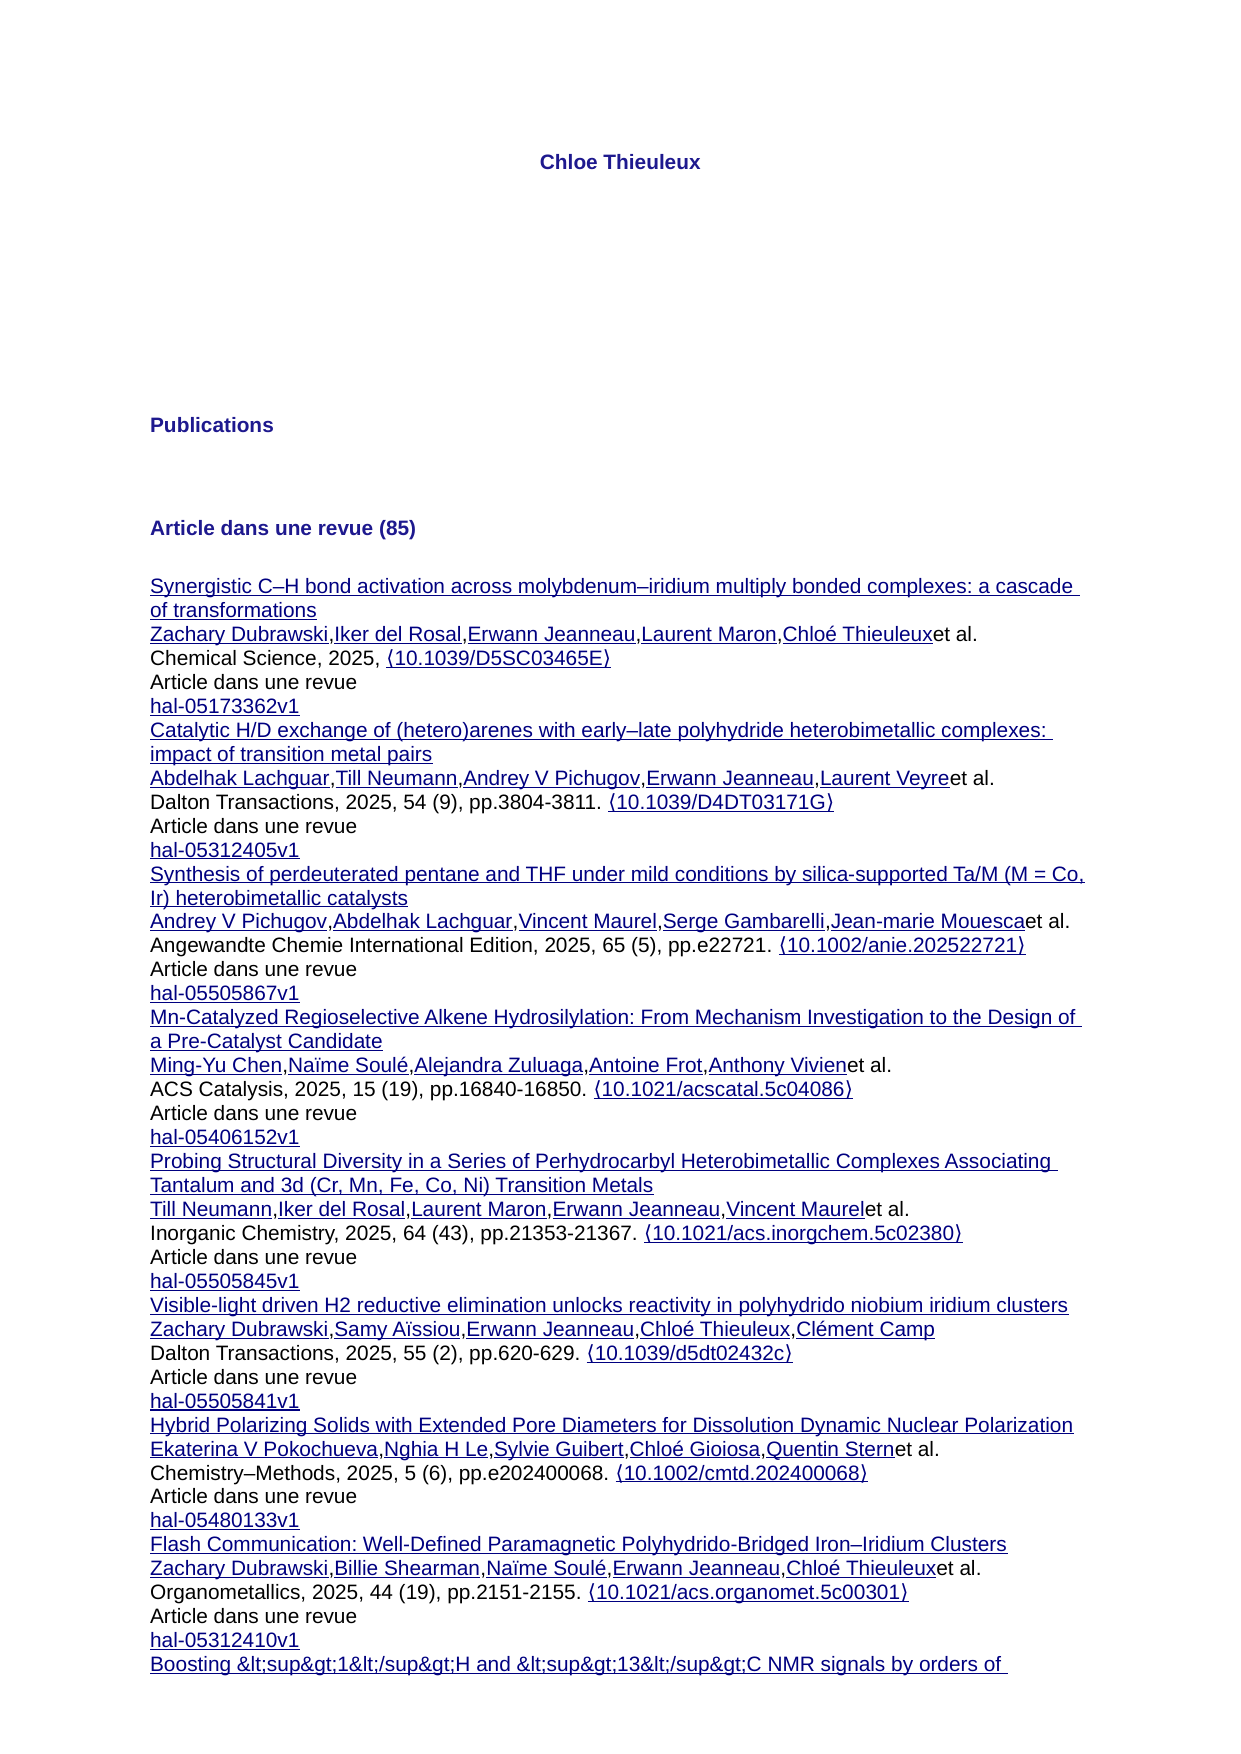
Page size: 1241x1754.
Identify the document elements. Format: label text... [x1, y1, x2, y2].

table_cell Synthesis of perdeuterated pentane and THF under mild conditions by silica‐supported Ta/M (M = Co, Ir) heterobimetallic catalysts Andrey V Pichugov,Abdelhak Lachguar,Vincent Maurel,Serge Gambarelli,Jean‐marie Mouescaet al. Angewandte Chemie International Edition, 2025, 65 (5), pp.e22721. ⟨10.1002/anie.202522721⟩ Article dans une revue hal-05505867v1 [150, 861, 1090, 1005]
table_cell Mn-Catalyzed Regioselective Alkene Hydrosilylation: From Mechanism Investigation to the Design of a Pre-Catalyst Candidate Ming-Yu Chen,Naïme Soulé,Alejandra Zuluaga,Antoine Frot,Anthony Vivienet al. ACS Catalysis, 2025, 15 (19), pp.16840-16850. ⟨10.1021/acscatal.5c04086⟩ Article dans une revue hal-05406152v1 [150, 1005, 1090, 1149]
table_cell Probing Structural Diversity in a Series of Perhydrocarbyl Heterobimetallic Complexes Associating Tantalum and 3d (Cr, Mn, Fe, Co, Ni) Transition Metals Till Neumann,Iker del Rosal,Laurent Maron,Erwann Jeanneau,Vincent Maurelet al. Inorganic Chemistry, 2025, 64 (43), pp.21353-21367. ⟨10.1021/acs.inorgchem.5c02380⟩ Article dans une revue hal-05505845v1 [150, 1149, 1090, 1293]
table_cell Catalytic H/D exchange of (hetero)arenes with early–late polyhydride heterobimetallic complexes: impact of transition metal pairs Abdelhak Lachguar,Till Neumann,Andrey V Pichugov,Erwann Jeanneau,Laurent Veyreet al. Dalton Transactions, 2025, 54 (9), pp.3804-3811. ⟨10.1039/D4DT03171G⟩ Article dans une revue hal-05312405v1 [150, 718, 1090, 861]
table_cell Hybrid Polarizing Solids with Extended Pore Diameters for Dissolution Dynamic Nuclear Polarization Ekaterina V Pokochueva,Nghia H Le,Sylvie Guibert,Chloé Gioiosa,Quentin Sternet al. Chemistry–Methods, 2025, 5 (6), pp.e202400068. ⟨10.1002/cmtd.202400068⟩ Article dans une revue hal-05480133v1 [150, 1413, 1090, 1532]
subtitle Chloe Thieuleux [150, 150, 1090, 174]
table_cell Flash Communication: Well-Defined Paramagnetic Polyhydrido-Bridged Iron–Iridium Clusters Zachary Dubrawski,Billie Shearman,Naïme Soulé,Erwann Jeanneau,Chloé Thieuleuxet al. Organometallics, 2025, 44 (19), pp.2151-2155. ⟨10.1021/acs.organomet.5c00301⟩ Article dans une revue hal-05312410v1 [150, 1532, 1090, 1652]
subtitle Article dans une revue (85) [150, 516, 1090, 539]
table_cell Visible-light driven H2 reductive elimination unlocks reactivity in polyhydrido niobium iridium clusters Zachary Dubrawski,Samy Aïssiou,Erwann Jeanneau,Chloé Thieuleux,Clément Camp Dalton Transactions, 2025, 55 (2), pp.620-629. ⟨10.1039/d5dt02432c⟩ Article dans une revue hal-05505841v1 [150, 1293, 1090, 1412]
table_cell Boosting &lt;sup&gt;1&lt;/sup&gt;H and &lt;sup&gt;13&lt;/sup&gt;C NMR signals by orders of [150, 1652, 1090, 1676]
subtitle Publications [150, 412, 1090, 436]
table_header Synergistic C–H bond activation across molybdenum–iridium multiply bonded complexes: a cascade of transformations Zachary Dubrawski,Iker del Rosal,Erwann Jeanneau,Laurent Maron,Chloé Thieuleuxet al. Chemical Science, 2025, ⟨10.1039/D5SC03465E⟩ Article dans une revue hal-05173362v1 [150, 574, 1090, 718]
